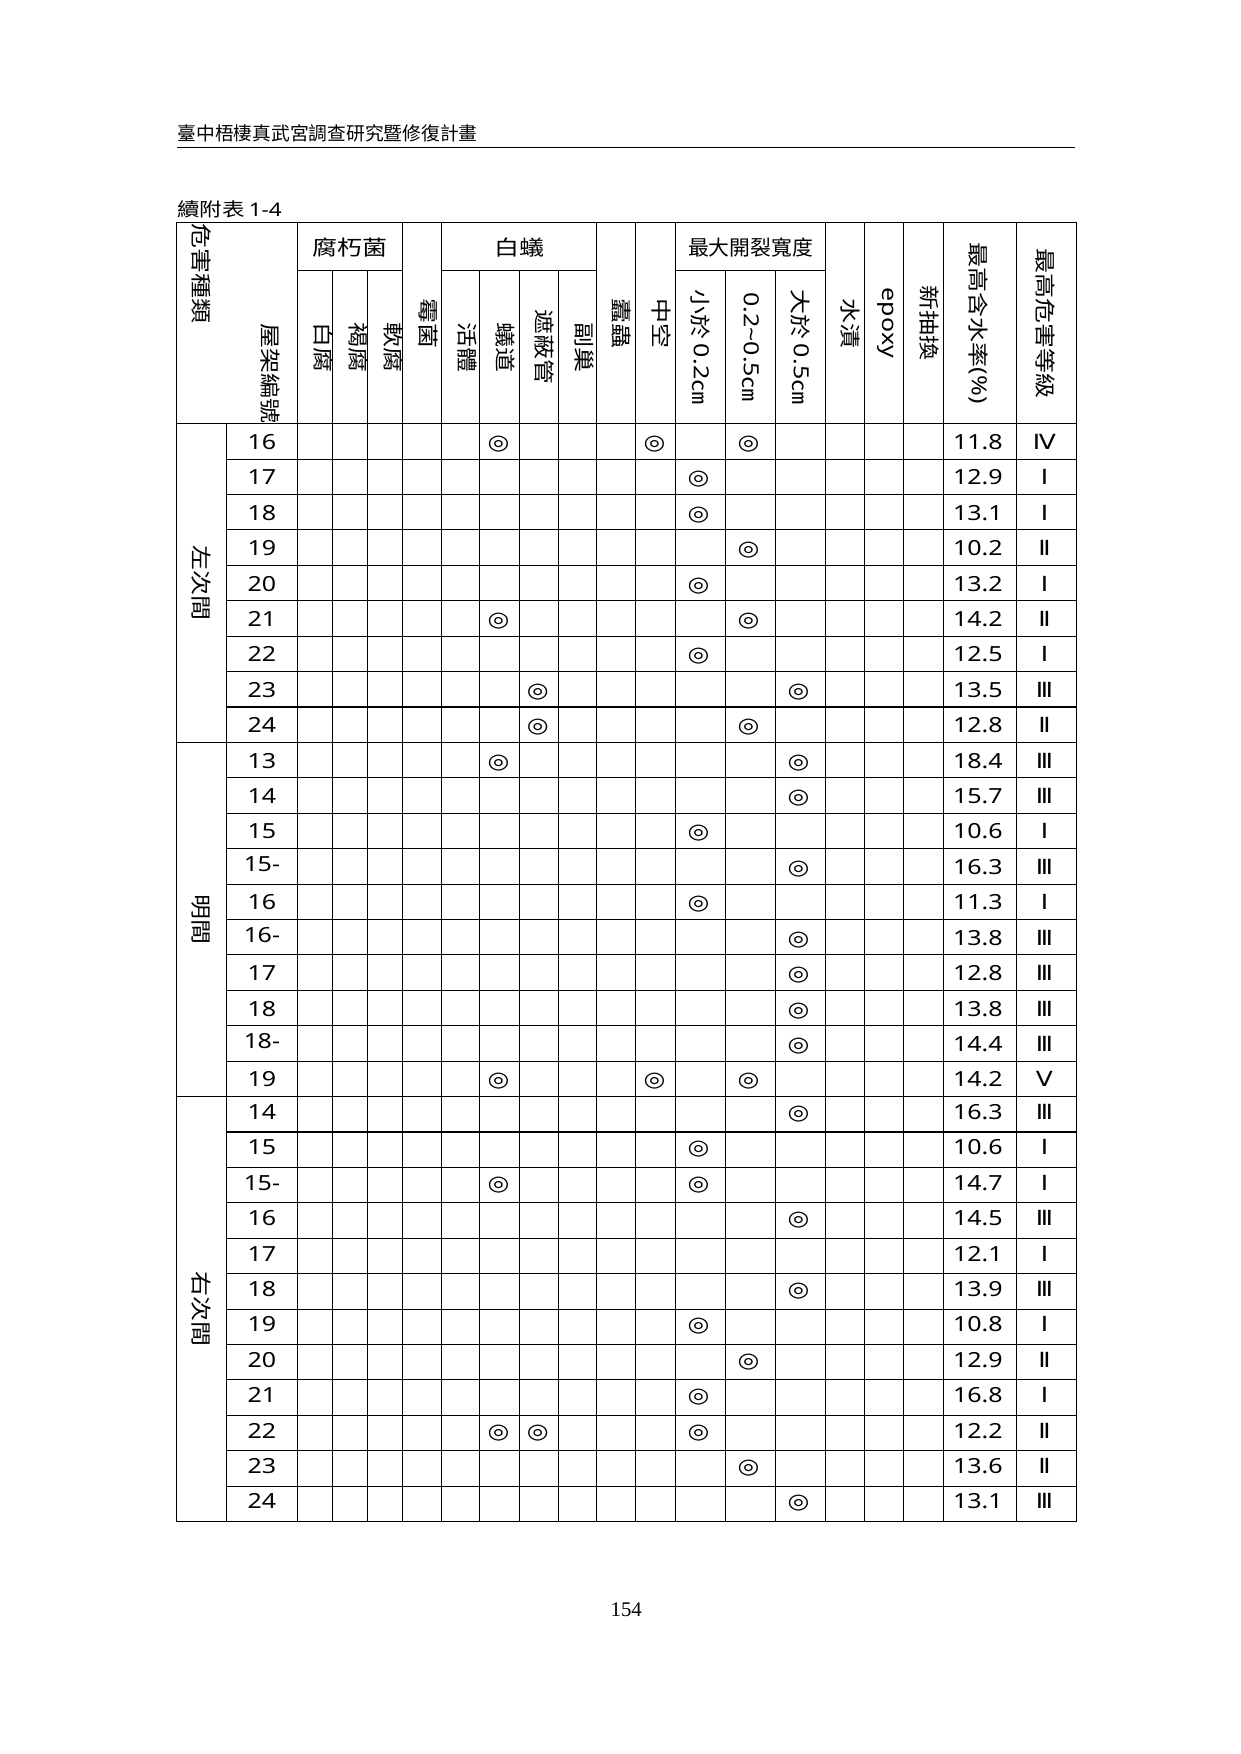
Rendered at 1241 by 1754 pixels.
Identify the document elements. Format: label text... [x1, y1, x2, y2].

table_cell [403, 1062, 441, 1096]
table_cell [904, 424, 943, 458]
table_cell [776, 637, 825, 671]
table_cell [480, 1097, 519, 1131]
table_cell [636, 920, 675, 954]
table_cell [520, 1026, 558, 1061]
table_cell [480, 530, 519, 565]
table_cell [904, 530, 943, 565]
table_cell [776, 566, 825, 600]
table_cell ◎ [726, 1062, 775, 1096]
table_cell [865, 460, 903, 494]
table_cell [636, 1203, 675, 1238]
table_cell [826, 1203, 864, 1238]
table_cell [442, 743, 479, 777]
table_cell [865, 1062, 903, 1096]
table_cell [597, 743, 635, 777]
table_cell [559, 1097, 596, 1131]
table_cell [904, 637, 943, 671]
table_cell ◎ [726, 1345, 775, 1379]
table_cell 13.1 [944, 1487, 1016, 1521]
table_cell 21 [227, 1380, 297, 1415]
table_cell [520, 601, 558, 636]
table_cell [559, 955, 596, 990]
table_cell ◎ [776, 1487, 825, 1521]
table_cell [597, 1345, 635, 1379]
table_cell [403, 1274, 441, 1308]
table_cell [726, 1310, 775, 1344]
table_cell [865, 1133, 903, 1167]
table_cell [726, 1097, 775, 1131]
table_cell [403, 637, 441, 671]
table_cell [403, 1133, 441, 1167]
table_cell Ⅲ [1017, 672, 1076, 706]
table_cell [480, 1274, 519, 1308]
table_cell [865, 1168, 903, 1202]
table_cell [298, 885, 332, 919]
table_cell 20 [227, 566, 297, 600]
table_cell [636, 1097, 675, 1131]
table_cell [480, 1239, 519, 1273]
table_cell ◎ [676, 814, 725, 848]
table_cell [826, 460, 864, 494]
table_cell [480, 460, 519, 494]
table_cell [904, 1239, 943, 1273]
table_cell [520, 1062, 558, 1096]
table_cell [559, 495, 596, 529]
table_cell [368, 708, 402, 742]
table_cell [298, 1345, 332, 1379]
table_cell [776, 601, 825, 636]
table_cell [368, 1203, 402, 1238]
table_cell 15-1 [227, 849, 297, 883]
table_cell [442, 814, 479, 848]
table_cell [403, 424, 441, 458]
table_cell [520, 814, 558, 848]
table_cell 13.9 [944, 1274, 1016, 1308]
table_cell [676, 778, 725, 813]
table_cell ◎ [676, 566, 725, 600]
table_cell [904, 1345, 943, 1379]
table_cell [333, 814, 367, 848]
table_cell [333, 1416, 367, 1450]
table_cell 19 [227, 1062, 297, 1096]
table_cell [676, 1203, 725, 1238]
table_cell Ⅲ [1017, 1487, 1076, 1521]
table_cell [442, 1168, 479, 1202]
table_cell [636, 778, 675, 813]
table_header 白蟻 [442, 223, 596, 270]
table_cell Ⅰ [1017, 495, 1076, 529]
table_cell 22 [227, 637, 297, 671]
table_cell ◎ [776, 920, 825, 954]
table_cell [442, 920, 479, 954]
table_cell [826, 920, 864, 954]
table_cell ◎ [776, 1026, 825, 1061]
table_cell ◎ [776, 955, 825, 990]
table_cell [676, 672, 725, 706]
table_cell [865, 849, 903, 883]
table_cell 17 [227, 460, 297, 494]
table_cell [865, 637, 903, 671]
table_cell [480, 955, 519, 990]
table_cell [676, 1487, 725, 1521]
table_cell [865, 530, 903, 565]
table_cell [676, 743, 725, 777]
table_cell [442, 1062, 479, 1096]
table_cell [776, 530, 825, 565]
table_cell 13 [227, 743, 297, 777]
table_cell 白腐 [298, 271, 332, 423]
table_cell [333, 1380, 367, 1415]
table_cell [865, 1310, 903, 1344]
table_cell [776, 1310, 825, 1344]
table_cell [298, 991, 332, 1025]
table_cell [368, 1416, 402, 1450]
table_cell [776, 1062, 825, 1096]
table_cell [726, 637, 775, 671]
table_cell 19 [227, 1310, 297, 1344]
table_cell [636, 637, 675, 671]
table_cell [865, 672, 903, 706]
table_cell [559, 920, 596, 954]
table_cell [368, 885, 402, 919]
table_cell [442, 708, 479, 742]
table_cell [480, 849, 519, 883]
table_cell [559, 566, 596, 600]
table_cell ◎ [726, 424, 775, 458]
table_cell [403, 1416, 441, 1450]
table_cell [368, 495, 402, 529]
table_cell ◎ [726, 530, 775, 565]
table_cell [826, 672, 864, 706]
table_cell [333, 1451, 367, 1486]
table_cell [676, 1345, 725, 1379]
table_cell [520, 920, 558, 954]
table_cell 10.6 [944, 1133, 1016, 1167]
table_cell [480, 1345, 519, 1379]
table_cell ◎ [676, 637, 725, 671]
table_cell [726, 1168, 775, 1202]
table_cell [333, 991, 367, 1025]
table_cell ◎ [776, 743, 825, 777]
table_cell [403, 1168, 441, 1202]
table_cell [904, 1062, 943, 1096]
table_cell ◎ [776, 849, 825, 883]
table_cell Ⅰ [1017, 1310, 1076, 1344]
table_cell [776, 460, 825, 494]
table_cell [597, 920, 635, 954]
table_cell Ⅲ [1017, 955, 1076, 990]
table_cell 13.6 [944, 1451, 1016, 1486]
table_header 最高危害等級 [1017, 223, 1076, 423]
table_cell [559, 1168, 596, 1202]
table_cell [597, 708, 635, 742]
table_cell Ⅰ [1017, 460, 1076, 494]
table_cell [368, 814, 402, 848]
table_cell [826, 1380, 864, 1415]
table_cell 13.1 [944, 495, 1016, 529]
table_cell [403, 1487, 441, 1521]
table_cell [559, 460, 596, 494]
table_cell [333, 849, 367, 883]
table_cell Ⅰ [1017, 637, 1076, 671]
table_cell [333, 530, 367, 565]
table_cell [597, 778, 635, 813]
table_cell Ⅰ [1017, 885, 1076, 919]
table_cell [559, 424, 596, 458]
table_cell ◎ [480, 424, 519, 458]
table_cell [904, 849, 943, 883]
table_cell [520, 743, 558, 777]
table_cell [676, 955, 725, 990]
table_cell [368, 955, 402, 990]
table_cell [865, 1380, 903, 1415]
table_cell 遮蔽管 [520, 271, 558, 423]
table_cell 12.8 [944, 708, 1016, 742]
table_cell [676, 1062, 725, 1096]
table_cell [597, 1310, 635, 1344]
table_cell [480, 495, 519, 529]
table_cell 16-1 [227, 920, 297, 954]
table_cell [480, 1451, 519, 1486]
table_cell [333, 1239, 367, 1273]
table_cell 14 [227, 778, 297, 813]
table_cell ◎ [726, 708, 775, 742]
table_cell [776, 1380, 825, 1415]
table_cell [480, 1380, 519, 1415]
table_cell [636, 955, 675, 990]
table_cell [826, 637, 864, 671]
table_cell ◎ [676, 1168, 725, 1202]
table_cell [636, 530, 675, 565]
table_cell [826, 495, 864, 529]
table_cell [298, 637, 332, 671]
table_cell [368, 566, 402, 600]
table_cell [636, 991, 675, 1025]
table_cell ◎ [676, 885, 725, 919]
table_cell [403, 495, 441, 529]
table_cell [298, 1310, 332, 1344]
table_cell [726, 566, 775, 600]
table_cell [333, 1345, 367, 1379]
table_cell [368, 601, 402, 636]
table_header 蠹蟲 [597, 223, 635, 423]
table_cell ◎ [520, 1416, 558, 1450]
table_cell [826, 530, 864, 565]
table_cell [403, 991, 441, 1025]
table_cell [333, 601, 367, 636]
table_cell [333, 424, 367, 458]
table_cell 18 [227, 1274, 297, 1308]
table_cell [776, 708, 825, 742]
table_cell [298, 778, 332, 813]
table_cell 24 [227, 708, 297, 742]
table_header 最大開裂寬度 [676, 223, 825, 270]
table_cell [676, 991, 725, 1025]
table_cell [333, 1133, 367, 1167]
table_cell [480, 637, 519, 671]
table_cell [865, 1026, 903, 1061]
table_cell [865, 566, 903, 600]
table_cell [559, 708, 596, 742]
table_cell [298, 460, 332, 494]
table_cell [333, 1487, 367, 1521]
table_cell 12.2 [944, 1416, 1016, 1450]
table_cell [480, 1203, 519, 1238]
table_cell Ⅲ [1017, 1274, 1076, 1308]
table_cell [520, 1133, 558, 1167]
table_cell [298, 814, 332, 848]
table_cell [520, 849, 558, 883]
table_cell 16.8 [944, 1380, 1016, 1415]
text 續附表1-4 [177, 195, 1075, 222]
table_cell [904, 460, 943, 494]
table_cell [865, 1274, 903, 1308]
table_cell Ⅲ [1017, 991, 1076, 1025]
table_cell [776, 1133, 825, 1167]
table_cell [726, 885, 775, 919]
table_cell [826, 1026, 864, 1061]
table_cell [726, 991, 775, 1025]
table_cell Ⅳ [1017, 424, 1076, 458]
table_cell [403, 601, 441, 636]
table_cell [826, 1239, 864, 1273]
table_cell [298, 1097, 332, 1131]
table_cell [636, 1416, 675, 1450]
table_cell Ⅲ [1017, 1026, 1076, 1061]
table_cell [403, 849, 441, 883]
table_cell [403, 1310, 441, 1344]
table_cell [442, 495, 479, 529]
table_cell ◎ [676, 1416, 725, 1450]
table_cell [826, 743, 864, 777]
table_cell [480, 708, 519, 742]
table_cell [904, 1487, 943, 1521]
table_cell [520, 1168, 558, 1202]
table_cell [442, 849, 479, 883]
table_cell [368, 637, 402, 671]
table_cell [826, 1487, 864, 1521]
table_cell ◎ [520, 672, 558, 706]
table_cell [480, 1487, 519, 1521]
table_cell [442, 1310, 479, 1344]
table_cell [726, 778, 775, 813]
table_cell 13.2 [944, 566, 1016, 600]
table_cell [520, 885, 558, 919]
table_cell [368, 1380, 402, 1415]
table_cell 活體 [442, 271, 479, 423]
table_cell [333, 778, 367, 813]
table_cell [403, 1097, 441, 1131]
table_cell [559, 1451, 596, 1486]
table_cell [904, 601, 943, 636]
table_header 危害種類 屋架編號 [177, 223, 297, 423]
table_cell [597, 1097, 635, 1131]
table_cell ◎ [726, 601, 775, 636]
table_cell [403, 1451, 441, 1486]
table_cell Ⅲ [1017, 920, 1076, 954]
table_cell [597, 566, 635, 600]
table_cell [403, 672, 441, 706]
table_cell [726, 495, 775, 529]
table_cell 蟻道 [480, 271, 519, 423]
table_cell [520, 1380, 558, 1415]
table_cell 13.5 [944, 672, 1016, 706]
table_cell [368, 1097, 402, 1131]
table_cell [298, 743, 332, 777]
table_cell [826, 1416, 864, 1450]
table_cell [333, 1274, 367, 1308]
table_cell [403, 1345, 441, 1379]
table_cell [442, 778, 479, 813]
table_cell [403, 814, 441, 848]
table_cell [826, 566, 864, 600]
table_cell 16 [227, 885, 297, 919]
table_header 腐朽菌 [298, 223, 402, 270]
table_cell [826, 1310, 864, 1344]
table_cell [726, 1487, 775, 1521]
table_cell [442, 672, 479, 706]
table_cell 15-1 [227, 1168, 297, 1202]
table_cell [559, 1345, 596, 1379]
table_cell [726, 1380, 775, 1415]
table_cell 22 [227, 1416, 297, 1450]
table_cell [368, 991, 402, 1025]
table_cell ◎ [776, 1274, 825, 1308]
table_cell [826, 849, 864, 883]
table_cell [333, 1168, 367, 1202]
table_cell [636, 1310, 675, 1344]
table_cell [368, 1133, 402, 1167]
table_cell [368, 1062, 402, 1096]
table_cell [776, 885, 825, 919]
table_header 最高含水率(%) [944, 223, 1016, 423]
table_cell [597, 1062, 635, 1096]
table_cell [597, 885, 635, 919]
table_cell [559, 1203, 596, 1238]
table_cell [442, 955, 479, 990]
table_cell [368, 1345, 402, 1379]
table_cell [636, 672, 675, 706]
table_cell 12.1 [944, 1239, 1016, 1273]
table_cell [368, 460, 402, 494]
table_cell [636, 1026, 675, 1061]
table_cell [865, 1345, 903, 1379]
table_cell 24 [227, 1487, 297, 1521]
table_cell [904, 814, 943, 848]
table_cell [676, 920, 725, 954]
table_cell [597, 601, 635, 636]
table_cell [298, 1451, 332, 1486]
table_cell [904, 743, 943, 777]
table_cell [904, 1310, 943, 1344]
table_cell [442, 1097, 479, 1131]
table_cell [865, 743, 903, 777]
table_cell [520, 955, 558, 990]
table_cell [442, 991, 479, 1025]
table_cell [403, 566, 441, 600]
table_cell [636, 460, 675, 494]
table_cell Ⅰ [1017, 814, 1076, 848]
table_cell [726, 460, 775, 494]
table_cell [480, 566, 519, 600]
table_cell Ⅱ [1017, 708, 1076, 742]
table_cell [403, 743, 441, 777]
table_cell 10.2 [944, 530, 1016, 565]
table_cell 10.8 [944, 1310, 1016, 1344]
table_cell [597, 991, 635, 1025]
table_cell [442, 566, 479, 600]
table_cell [520, 1310, 558, 1344]
table_cell Ⅱ [1017, 1451, 1076, 1486]
table_cell [776, 1416, 825, 1450]
table_cell [520, 566, 558, 600]
table_cell [442, 530, 479, 565]
table_cell [904, 1274, 943, 1308]
table_cell [636, 743, 675, 777]
table_cell [559, 530, 596, 565]
table_cell [298, 672, 332, 706]
table_cell [597, 530, 635, 565]
table_cell [904, 778, 943, 813]
table_cell [298, 1487, 332, 1521]
table_cell [726, 814, 775, 848]
table_cell [726, 920, 775, 954]
table_cell [333, 672, 367, 706]
table_cell 12.5 [944, 637, 1016, 671]
table_cell [403, 778, 441, 813]
table_cell Ⅱ [1017, 601, 1076, 636]
table_cell [636, 1239, 675, 1273]
table_cell 15 [227, 814, 297, 848]
table_cell 右次間 [177, 1097, 226, 1521]
table_cell [597, 814, 635, 848]
table_cell [403, 885, 441, 919]
table_cell ◎ [776, 1203, 825, 1238]
table_cell [826, 1062, 864, 1096]
table_cell Ⅰ [1017, 1380, 1076, 1415]
table_cell [368, 1451, 402, 1486]
table_cell [442, 1345, 479, 1379]
table_cell 11.8 [944, 424, 1016, 458]
table_cell [676, 1239, 725, 1273]
table_cell [636, 601, 675, 636]
table_cell [520, 1451, 558, 1486]
table_cell 14 [227, 1097, 297, 1131]
table_cell Ⅱ [1017, 530, 1076, 565]
table_cell [298, 1203, 332, 1238]
table_cell [559, 1062, 596, 1096]
table_cell 18-1 [227, 1026, 297, 1061]
table_header 新抽換 [904, 223, 943, 423]
table_cell [826, 708, 864, 742]
table_cell [333, 460, 367, 494]
table_cell [865, 1487, 903, 1521]
table_cell [559, 778, 596, 813]
table_cell [520, 424, 558, 458]
table_cell [403, 1203, 441, 1238]
table_header epoxy [865, 223, 903, 423]
table_cell 16.3 [944, 849, 1016, 883]
table_cell [442, 1274, 479, 1308]
table_cell [442, 885, 479, 919]
table_cell [403, 1026, 441, 1061]
table_cell [298, 1416, 332, 1450]
table_cell [368, 1487, 402, 1521]
table_cell 20 [227, 1345, 297, 1379]
table_cell [904, 1168, 943, 1202]
table_cell [826, 1097, 864, 1131]
table_cell [776, 424, 825, 458]
table_cell [826, 1133, 864, 1167]
table_cell [559, 1239, 596, 1273]
table_cell Ⅰ [1017, 1133, 1076, 1167]
table_cell [559, 991, 596, 1025]
table_cell [298, 955, 332, 990]
table_cell [636, 1451, 675, 1486]
table_cell [403, 955, 441, 990]
table_cell [298, 1026, 332, 1061]
table_cell [676, 530, 725, 565]
table_cell ◎ [676, 1310, 725, 1344]
table_cell 19 [227, 530, 297, 565]
table_cell [865, 955, 903, 990]
table_cell Ⅲ [1017, 778, 1076, 813]
table_cell [298, 1239, 332, 1273]
table_cell [904, 955, 943, 990]
table_cell [403, 1380, 441, 1415]
table_cell ◎ [776, 778, 825, 813]
table_cell [865, 424, 903, 458]
table_cell [368, 1310, 402, 1344]
table_cell 0.2~0.5㎝ [726, 271, 775, 423]
table_cell [636, 1380, 675, 1415]
table_cell [676, 1451, 725, 1486]
table_cell [480, 1310, 519, 1344]
table_cell [442, 1416, 479, 1450]
table_cell ◎ [676, 1380, 725, 1415]
table_cell [442, 1451, 479, 1486]
table_cell ◎ [676, 495, 725, 529]
table_cell [298, 424, 332, 458]
table_cell [904, 708, 943, 742]
table_cell [333, 743, 367, 777]
table_cell [403, 708, 441, 742]
table_cell [676, 424, 725, 458]
table_cell Ⅲ [1017, 849, 1076, 883]
table_cell [904, 1026, 943, 1061]
table_cell [636, 566, 675, 600]
table_cell [298, 1274, 332, 1308]
table_cell [865, 601, 903, 636]
table_cell [904, 1133, 943, 1167]
table_cell 17 [227, 955, 297, 990]
table_cell [559, 885, 596, 919]
table_cell [597, 1168, 635, 1202]
table_cell [333, 637, 367, 671]
table_cell [559, 849, 596, 883]
table_cell 18.4 [944, 743, 1016, 777]
table_cell [368, 778, 402, 813]
table_cell 23 [227, 672, 297, 706]
table_cell [636, 708, 675, 742]
table_cell ◎ [636, 424, 675, 458]
table_cell 大於0.5㎝ [776, 271, 825, 423]
table_cell [298, 920, 332, 954]
table_cell [333, 566, 367, 600]
table_cell [676, 1097, 725, 1131]
table_cell [726, 1239, 775, 1273]
table_cell [636, 814, 675, 848]
table_cell [826, 885, 864, 919]
table_cell [636, 1487, 675, 1521]
table_cell [597, 1380, 635, 1415]
table_cell [636, 1133, 675, 1167]
table_cell 軟腐 [368, 271, 402, 423]
table_cell [403, 460, 441, 494]
table_cell [520, 778, 558, 813]
table_cell [904, 885, 943, 919]
table_cell [480, 991, 519, 1025]
table_cell [559, 1487, 596, 1521]
table_cell 18 [227, 991, 297, 1025]
table_cell [442, 424, 479, 458]
table_cell [597, 955, 635, 990]
table_cell 18 [227, 495, 297, 529]
table_cell [298, 1133, 332, 1167]
table_cell Ⅰ [1017, 1239, 1076, 1273]
table_cell [442, 637, 479, 671]
table_cell [520, 530, 558, 565]
table_cell 12.8 [944, 955, 1016, 990]
table_cell [442, 1026, 479, 1061]
table_cell [520, 1203, 558, 1238]
table_cell 13.8 [944, 991, 1016, 1025]
table_cell [826, 814, 864, 848]
table_cell [597, 1026, 635, 1061]
table_cell Ⅱ [1017, 1345, 1076, 1379]
table_cell [480, 920, 519, 954]
table_cell [676, 1026, 725, 1061]
table_cell 12.9 [944, 1345, 1016, 1379]
table_cell 15 [227, 1133, 297, 1167]
table_cell 16 [227, 424, 297, 458]
table_cell [826, 1168, 864, 1202]
table_cell [298, 601, 332, 636]
table_cell ◎ [776, 672, 825, 706]
table_cell [333, 1062, 367, 1096]
table_cell [442, 1380, 479, 1415]
table_cell [442, 1203, 479, 1238]
table_cell Ⅰ [1017, 1168, 1076, 1202]
table_cell [904, 1380, 943, 1415]
table_cell [636, 849, 675, 883]
table_cell [726, 849, 775, 883]
table_cell [865, 1203, 903, 1238]
table_cell [776, 814, 825, 848]
table_cell [559, 1416, 596, 1450]
table_cell [597, 1416, 635, 1450]
table_cell [636, 1168, 675, 1202]
table_cell [442, 460, 479, 494]
table_cell [597, 637, 635, 671]
table_cell [480, 672, 519, 706]
table_cell [904, 1203, 943, 1238]
table_cell 明間 [177, 743, 226, 1096]
table_cell [904, 566, 943, 600]
table_cell [676, 708, 725, 742]
table_cell Ⅴ [1017, 1062, 1076, 1096]
table_cell [368, 849, 402, 883]
table_cell ◎ [480, 1416, 519, 1450]
table_cell 副巢 [559, 271, 596, 423]
table_cell [298, 1062, 332, 1096]
table_cell [520, 1345, 558, 1379]
table_cell [333, 1203, 367, 1238]
table_cell [333, 885, 367, 919]
table_cell [520, 460, 558, 494]
table_cell [865, 778, 903, 813]
table_header 水漬 [826, 223, 864, 423]
table_cell [333, 1097, 367, 1131]
table_cell [403, 530, 441, 565]
table_cell [368, 1239, 402, 1273]
table_cell [559, 1274, 596, 1308]
table_cell 14.2 [944, 1062, 1016, 1096]
table_cell 小於0.2㎝ [676, 271, 725, 423]
table_cell [826, 601, 864, 636]
table_cell [520, 991, 558, 1025]
table_cell ◎ [676, 1133, 725, 1167]
table_cell [368, 920, 402, 954]
table_cell [333, 495, 367, 529]
table_cell 褐腐 [333, 271, 367, 423]
table_cell [865, 814, 903, 848]
table_cell [298, 495, 332, 529]
table_cell [826, 955, 864, 990]
table_cell [726, 672, 775, 706]
table_cell [597, 1239, 635, 1273]
table_cell [726, 1274, 775, 1308]
table_cell 14.4 [944, 1026, 1016, 1061]
table_cell [904, 1451, 943, 1486]
table_cell 14.5 [944, 1203, 1016, 1238]
table_cell [368, 530, 402, 565]
table_cell Ⅱ [1017, 1416, 1076, 1450]
table_cell 12.9 [944, 460, 1016, 494]
table_cell [826, 1451, 864, 1486]
table_cell [865, 1416, 903, 1450]
table_cell [559, 672, 596, 706]
table_cell [559, 1026, 596, 1061]
table_cell Ⅲ [1017, 1097, 1076, 1131]
table_cell [726, 1133, 775, 1167]
table_cell [636, 885, 675, 919]
table_cell 10.6 [944, 814, 1016, 848]
table_cell 14.2 [944, 601, 1016, 636]
table_cell [865, 920, 903, 954]
table_cell ◎ [480, 1168, 519, 1202]
table_cell [597, 495, 635, 529]
table_cell Ⅰ [1017, 566, 1076, 600]
table_cell [559, 601, 596, 636]
table_cell [826, 991, 864, 1025]
table_cell [676, 1274, 725, 1308]
table_cell Ⅲ [1017, 1203, 1076, 1238]
table_cell [333, 708, 367, 742]
table_cell [726, 1203, 775, 1238]
table_cell [726, 1416, 775, 1450]
table_cell 21 [227, 601, 297, 636]
table_cell 13.8 [944, 920, 1016, 954]
table_cell ◎ [726, 1451, 775, 1486]
table_cell [442, 1239, 479, 1273]
table_cell [368, 1168, 402, 1202]
table_cell [559, 1133, 596, 1167]
table_cell [520, 1487, 558, 1521]
table_cell 17 [227, 1239, 297, 1273]
table_cell [826, 424, 864, 458]
table_cell [904, 672, 943, 706]
table_cell [403, 1239, 441, 1273]
table_cell [726, 955, 775, 990]
table_cell [636, 1274, 675, 1308]
table_cell [597, 1274, 635, 1308]
table_cell [776, 495, 825, 529]
table_cell ◎ [776, 1097, 825, 1131]
table_cell [865, 1097, 903, 1131]
table_cell 11.3 [944, 885, 1016, 919]
table_cell 左次間 [177, 424, 226, 742]
table_cell [865, 991, 903, 1025]
table_cell [776, 1345, 825, 1379]
table_cell [333, 1026, 367, 1061]
table_cell [559, 1310, 596, 1344]
table_cell [480, 885, 519, 919]
table_cell [865, 1239, 903, 1273]
table_cell [865, 885, 903, 919]
table_cell ◎ [776, 991, 825, 1025]
table_cell [865, 1451, 903, 1486]
table_cell [826, 778, 864, 813]
table_cell [480, 1026, 519, 1061]
table_cell ◎ [676, 460, 725, 494]
table_cell ◎ [480, 743, 519, 777]
table_cell [298, 1380, 332, 1415]
table_cell 14.7 [944, 1168, 1016, 1202]
table_cell [333, 1310, 367, 1344]
table_cell [676, 601, 725, 636]
table_cell [597, 849, 635, 883]
table_cell [597, 1451, 635, 1486]
table_cell [726, 1026, 775, 1061]
table_cell [826, 1274, 864, 1308]
table_cell [368, 743, 402, 777]
table_cell [826, 1345, 864, 1379]
table_cell [480, 1133, 519, 1167]
table_cell [776, 1168, 825, 1202]
table_cell [298, 708, 332, 742]
table_cell [597, 1203, 635, 1238]
table_cell [776, 1451, 825, 1486]
table_cell [597, 460, 635, 494]
table_cell [559, 637, 596, 671]
table_cell [597, 424, 635, 458]
table_cell 15.7 [944, 778, 1016, 813]
table_cell [520, 495, 558, 529]
table_cell [776, 1239, 825, 1273]
table_cell [597, 1487, 635, 1521]
table_cell [559, 1380, 596, 1415]
table_cell [333, 920, 367, 954]
table_cell [368, 424, 402, 458]
table_cell [904, 1097, 943, 1131]
table_cell [368, 1274, 402, 1308]
table_cell [520, 1239, 558, 1273]
table_cell ◎ [636, 1062, 675, 1096]
table_cell ◎ [520, 708, 558, 742]
table_cell [520, 1097, 558, 1131]
table_cell [403, 920, 441, 954]
table_cell 23 [227, 1451, 297, 1486]
table_cell [368, 1026, 402, 1061]
table_cell [636, 1345, 675, 1379]
table_cell [298, 566, 332, 600]
table_cell [904, 991, 943, 1025]
table_cell [904, 495, 943, 529]
table_cell [597, 672, 635, 706]
table_cell 16.3 [944, 1097, 1016, 1131]
table_header 中空 [636, 223, 675, 423]
table_cell [480, 778, 519, 813]
table_cell 16 [227, 1203, 297, 1238]
table_cell [298, 530, 332, 565]
table_cell [520, 1274, 558, 1308]
table_cell [865, 495, 903, 529]
table_cell [298, 849, 332, 883]
table_cell [480, 814, 519, 848]
table_cell [442, 1133, 479, 1167]
table_cell [865, 708, 903, 742]
table_cell [368, 672, 402, 706]
table_cell Ⅲ [1017, 743, 1076, 777]
table_cell [559, 814, 596, 848]
table_cell [904, 1416, 943, 1450]
table_cell ◎ [480, 1062, 519, 1096]
table_header 霉菌 [403, 223, 441, 423]
table_cell [333, 955, 367, 990]
table_cell ◎ [480, 601, 519, 636]
table_cell [442, 601, 479, 636]
table_cell [442, 1487, 479, 1521]
table_cell [298, 1168, 332, 1202]
table_cell [597, 1133, 635, 1167]
table_cell [676, 849, 725, 883]
table_cell [559, 743, 596, 777]
table_cell [726, 743, 775, 777]
table_cell [904, 920, 943, 954]
table_cell [520, 637, 558, 671]
table_cell [636, 495, 675, 529]
